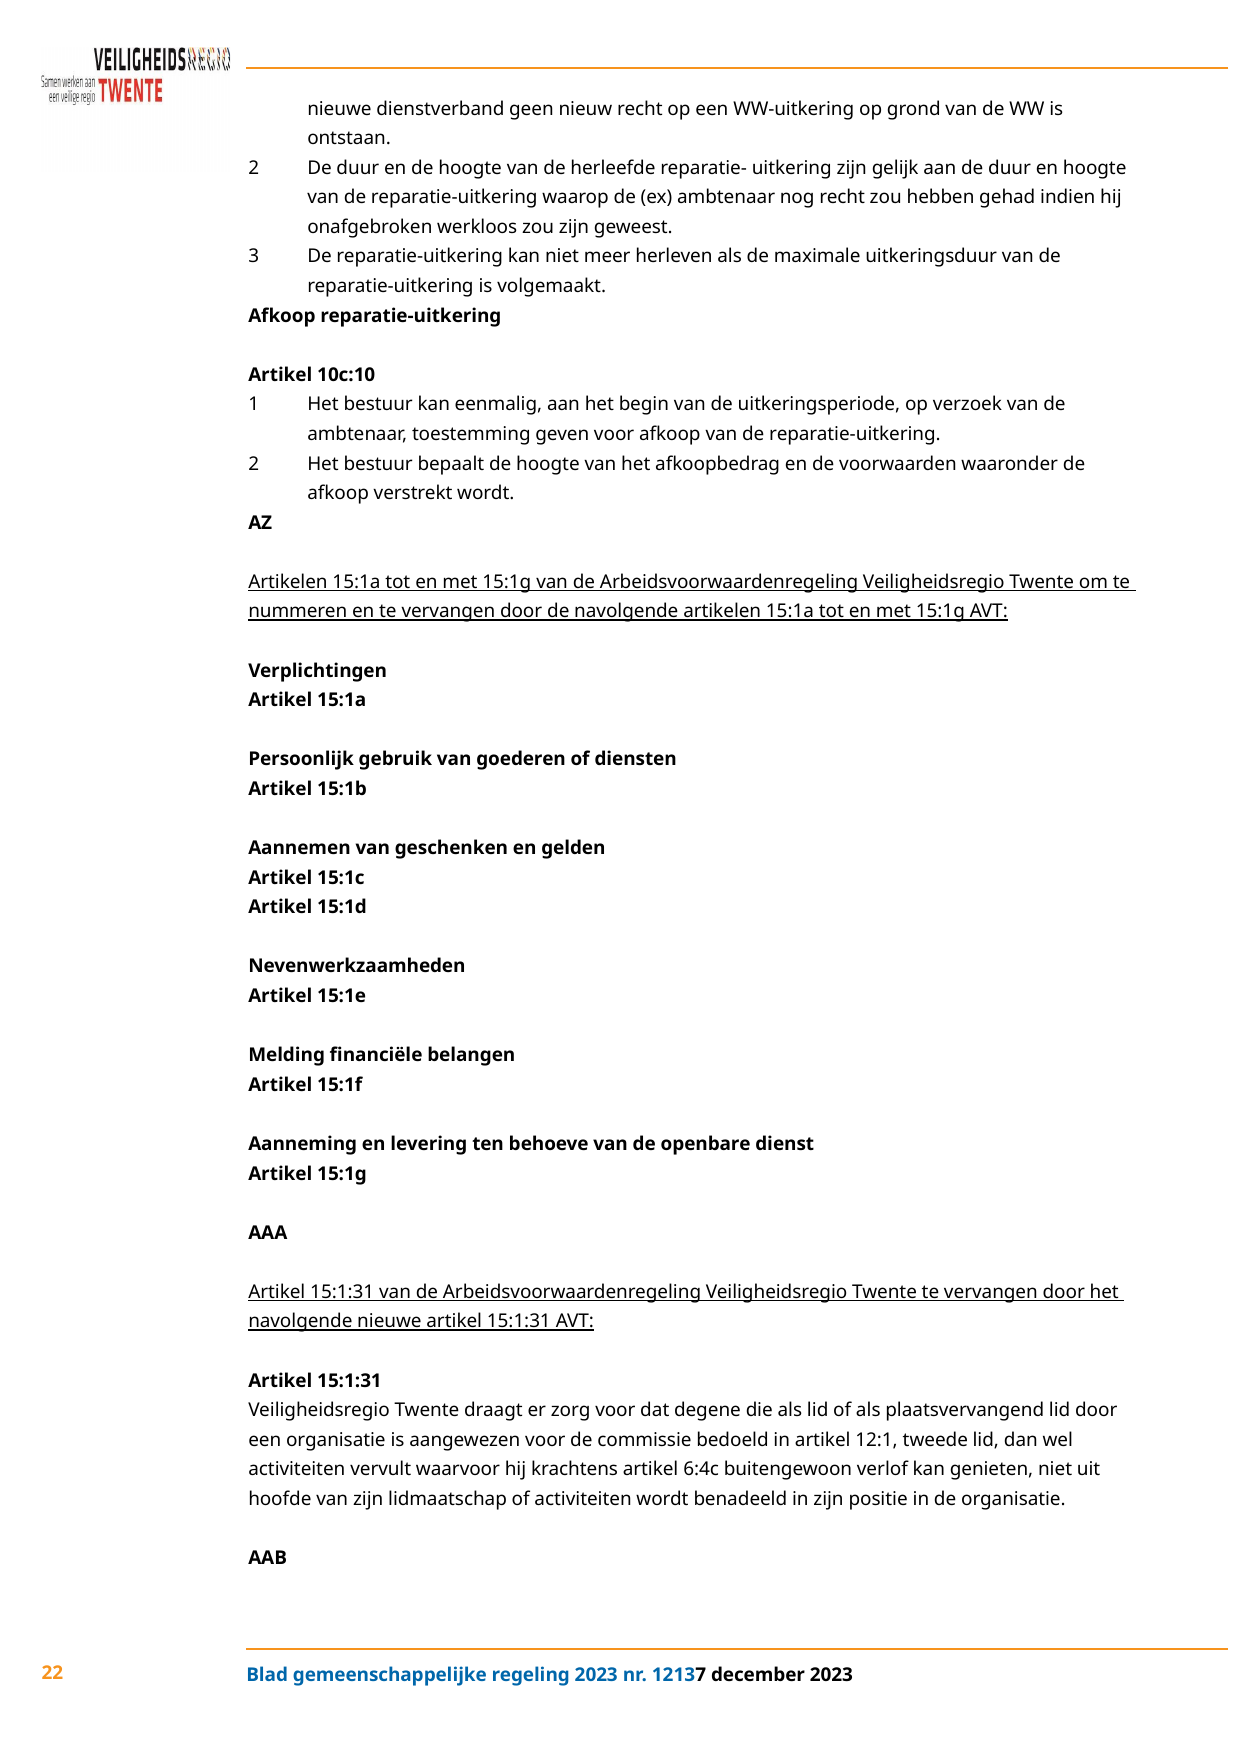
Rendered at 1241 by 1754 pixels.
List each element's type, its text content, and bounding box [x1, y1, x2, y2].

text Persoonlijk gebruik van goederen of diensten [248, 746, 1152, 771]
text Artikelen 15:1a tot en met 15:1g van de Arbeidsvoorwaardenregeling Veiligheidsregio Twente om te nummeren en te vervangen door de navolgende artikelen 15:1a tot en met 15:1g AVT: [248, 568, 1152, 623]
text Aanneming en levering ten behoeve van de openbare dienst [248, 1130, 1152, 1156]
text Artikel 15:1c [248, 864, 1152, 890]
text Nevenwerkzaamheden [248, 953, 1152, 978]
list De reparatie-uitkering kan niet meer herleven als de maximale uitkeringsduur van de reparatie-uitkering is volgemaakt. [248, 243, 1152, 298]
picture [41, 47, 231, 172]
text Artikel 15:1f [248, 1071, 1152, 1097]
list Het bestuur kan eenmalig, aan het begin van de uitkeringsperiode, op verzoek van de ambtenaar, toestemming geven voor afkoop van de reparatie-uitkering. [248, 391, 1152, 446]
text AAB [248, 1544, 1152, 1570]
text Artikel 15:1e [248, 982, 1152, 1008]
list De duur en de hoogte van de herleefde reparatie- uitkering zijn gelijk aan de duur en hoogte van de reparatie-uitkering waarop de (ex) ambtenaar nog recht zou hebben gehad indien hij onafgebroken werkloos zou zijn geweest. [248, 154, 1152, 239]
text Melding financiële belangen [248, 1041, 1152, 1067]
text Artikel 15:1a [248, 686, 1152, 712]
text Artikel 15:1:31 [248, 1367, 1152, 1393]
text AZ [248, 509, 1152, 535]
text Afkoop reparatie-uitkering [248, 302, 1152, 328]
text Artikel 10c:10 [248, 361, 1152, 387]
list nieuwe dienstverband geen nieuw recht op een WW-uitkering op grond van de WW is ontstaan. [248, 95, 1152, 150]
text Artikel 15:1b [248, 775, 1152, 801]
text AAA [248, 1219, 1152, 1245]
text Veiligheidsregio Twente draagt er zorg voor dat degene die als lid of als plaatsvervangend lid door een organisatie is aangewezen voor de commissie bedoeld in artikel 12:1, tweede lid, dan wel activiteiten vervult waarvoor hij krachtens artikel 6:4c buitengewoon verlof kan genieten, niet uit hoofde van zijn lidmaatschap of activiteiten wordt benadeeld in zijn positie in de organisatie. [248, 1396, 1152, 1511]
text Verplichtingen [248, 657, 1152, 683]
text Artikel 15:1:31 van de Arbeidsvoorwaardenregeling Veiligheidsregio Twente te vervangen door het navolgende nieuwe artikel 15:1:31 AVT: [248, 1278, 1152, 1333]
list Het bestuur bepaalt de hoogte van het afkoopbedrag en de voorwaarden waaronder de afkoop verstrekt wordt. [248, 450, 1152, 505]
text Artikel 15:1g [248, 1160, 1152, 1186]
text Artikel 15:1d [248, 893, 1152, 919]
text Aannemen van geschenken en gelden [248, 834, 1152, 860]
